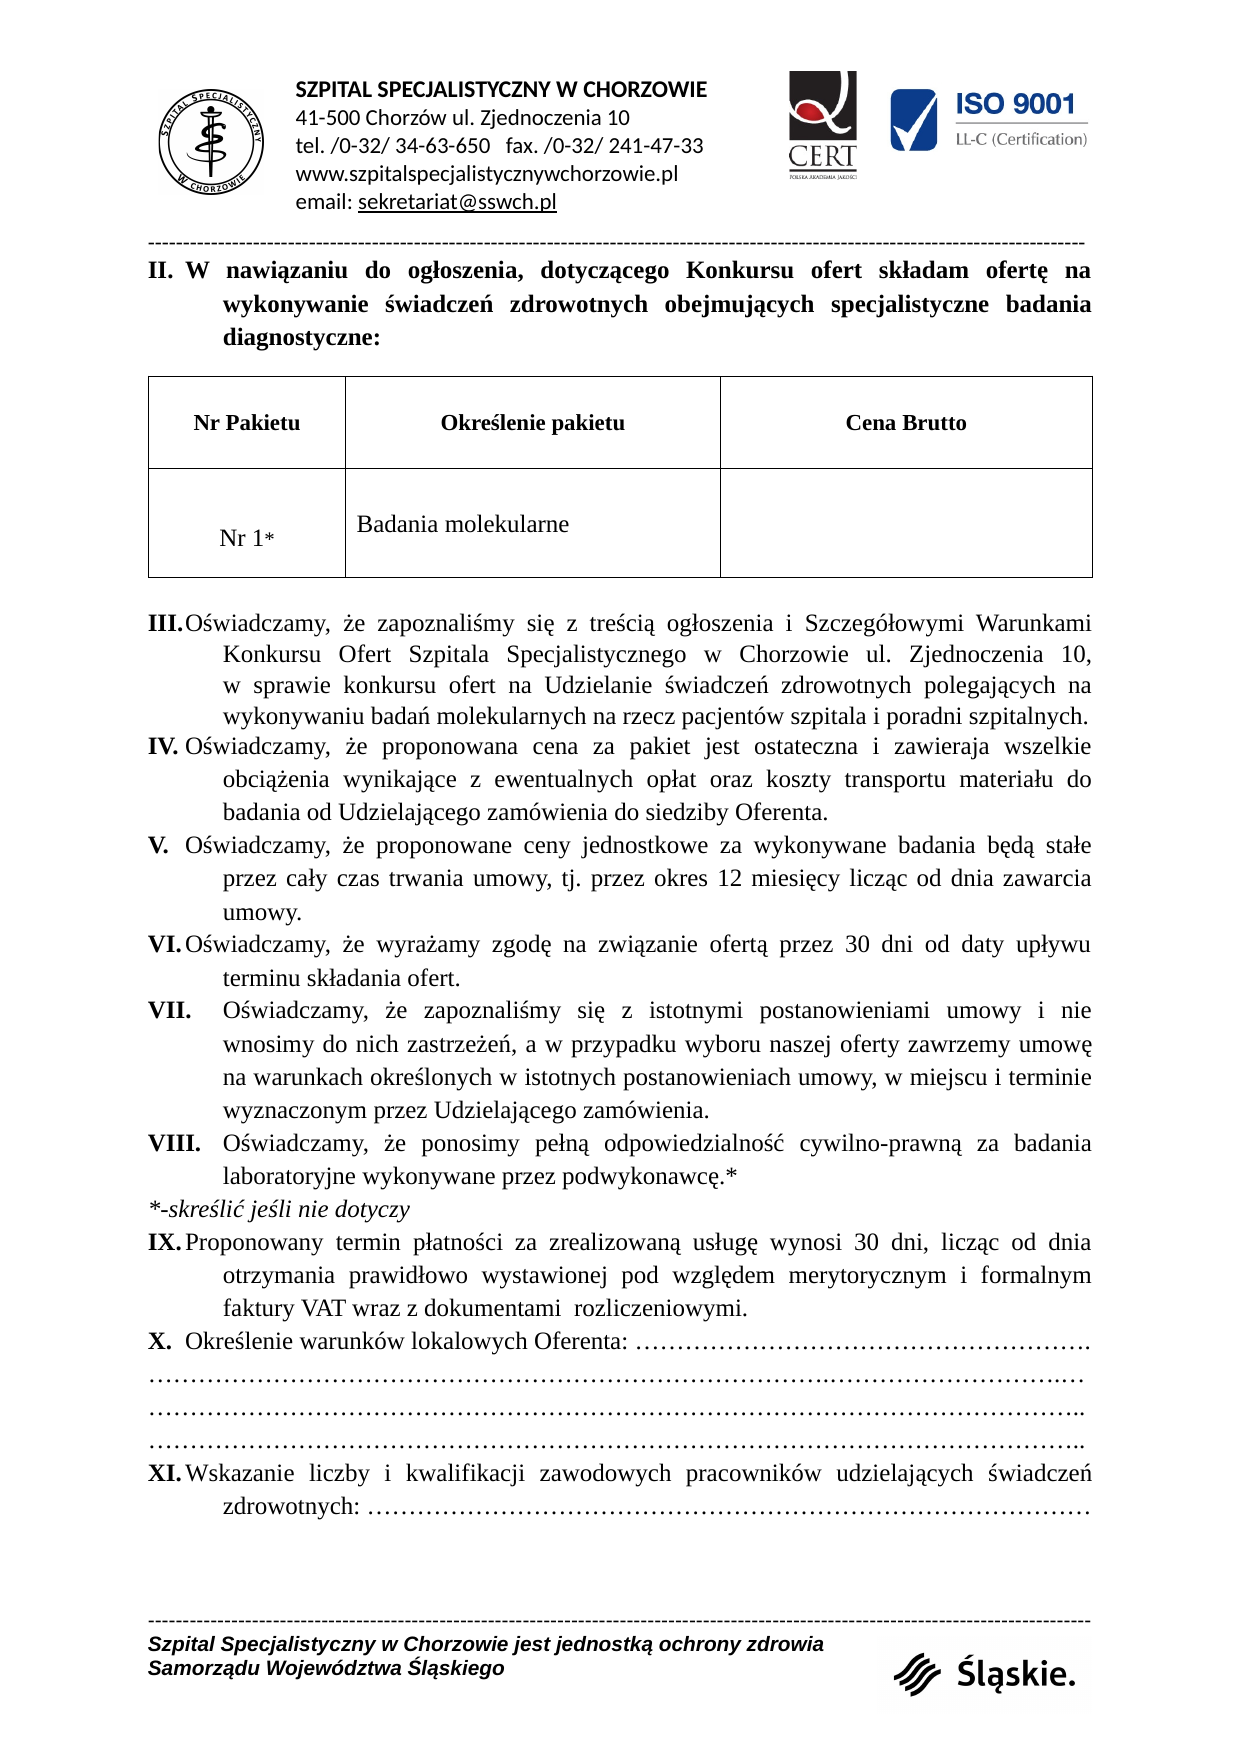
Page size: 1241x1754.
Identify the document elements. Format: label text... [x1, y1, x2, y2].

list ……………………………………………………………………….……………………….… [148, 1359, 1093, 1388]
list Oświadczamy, że ponosimy pełną odpowiedzialność cywilno-prawną za badania laboratoryjne wykonywane przez podwykonawcę.* [148, 1128, 1093, 1189]
picture [868, 65, 1110, 174]
list Określenie warunków lokalowych Oferenta: ………………………………………………. [148, 1326, 1093, 1354]
list Oświadczamy, że proponowane ceny jednostkowe za wykonywane badania będą stałe przez cały czas trwania umowy, tj. przez okres 12 miesięcy licząc od dnia zawarcia umowy. [148, 831, 1093, 925]
list Wskazanie liczby i kwalifikacji zawodowych pracowników udzielających świadczeń zdrowotnych: …………………………………………………………………………… [148, 1458, 1093, 1520]
list Oświadczamy, że proponowana cena za pakiet jest ostateczna i zawieraja wszelkie obciążenia wynikające z ewentualnych opłat oraz koszty transportu materiału do badania od Udzielającego zamówienia do siedziby Oferenta. [148, 731, 1093, 826]
list Proponowany termin płatności za zrealizowaną usługę wynosi 30 dni, licząc od dnia otrzymania prawidłowo wystawionej pod względem merytorycznym i formalnym faktury VAT wraz z dokumentami rozliczeniowymi. [148, 1227, 1093, 1322]
table_header Cena Brutto [721, 377, 1092, 468]
table_cell Badania molekularne [346, 469, 720, 577]
picture [877, 1636, 1092, 1714]
picture [789, 71, 857, 180]
table_cell Nr 1* [149, 469, 345, 577]
list Oświadczamy, że zapoznaliśmy się z treścią ogłoszenia i Szczegółowymi Warunkami Konkursu Ofert Szpitala Specjalistycznego w Chorzowie ul. Zjednoczenia 10, w sprawie konkursu ofert na Udzielanie świadczeń zdrowotnych polegających na wykonywaniu badań molekularnych na rzecz pacjentów szpitala i poradni szpitalnych. [148, 608, 1093, 729]
list Oświadczamy, że zapoznaliśmy się z istotnymi postanowieniami umowy i nie wnosimy do nich zastrzeżeń, a w przypadku wyboru naszej oferty zawrzemy umowę na warunkach określonych w istotnych postanowieniach umowy, w miejscu i terminie wyznaczonym przez Udzielającego zamówienia. [148, 996, 1093, 1123]
table_cell [721, 469, 1092, 577]
list ………………………………………………………………………………………………….. [148, 1392, 1093, 1421]
list *-skreślić jeśli nie dotyczy [148, 1194, 1093, 1222]
list Oświadczamy, że wyrażamy zgodę na związanie ofertą przez 30 dni od daty upływu terminu składania ofert. [148, 929, 1093, 991]
table_header Nr Pakietu [149, 377, 345, 468]
list W nawiązaniu do ogłoszenia, dotyczącego Konkursu ofert składam ofertę na wykonywanie świadczeń zdrowotnych obejmujących specjalistyczne badania diagnostyczne: [148, 256, 1093, 350]
list ………………………………………………………………………………………………….. [148, 1425, 1093, 1454]
picture [158, 89, 264, 195]
table_header Określenie pakietu [346, 377, 720, 468]
